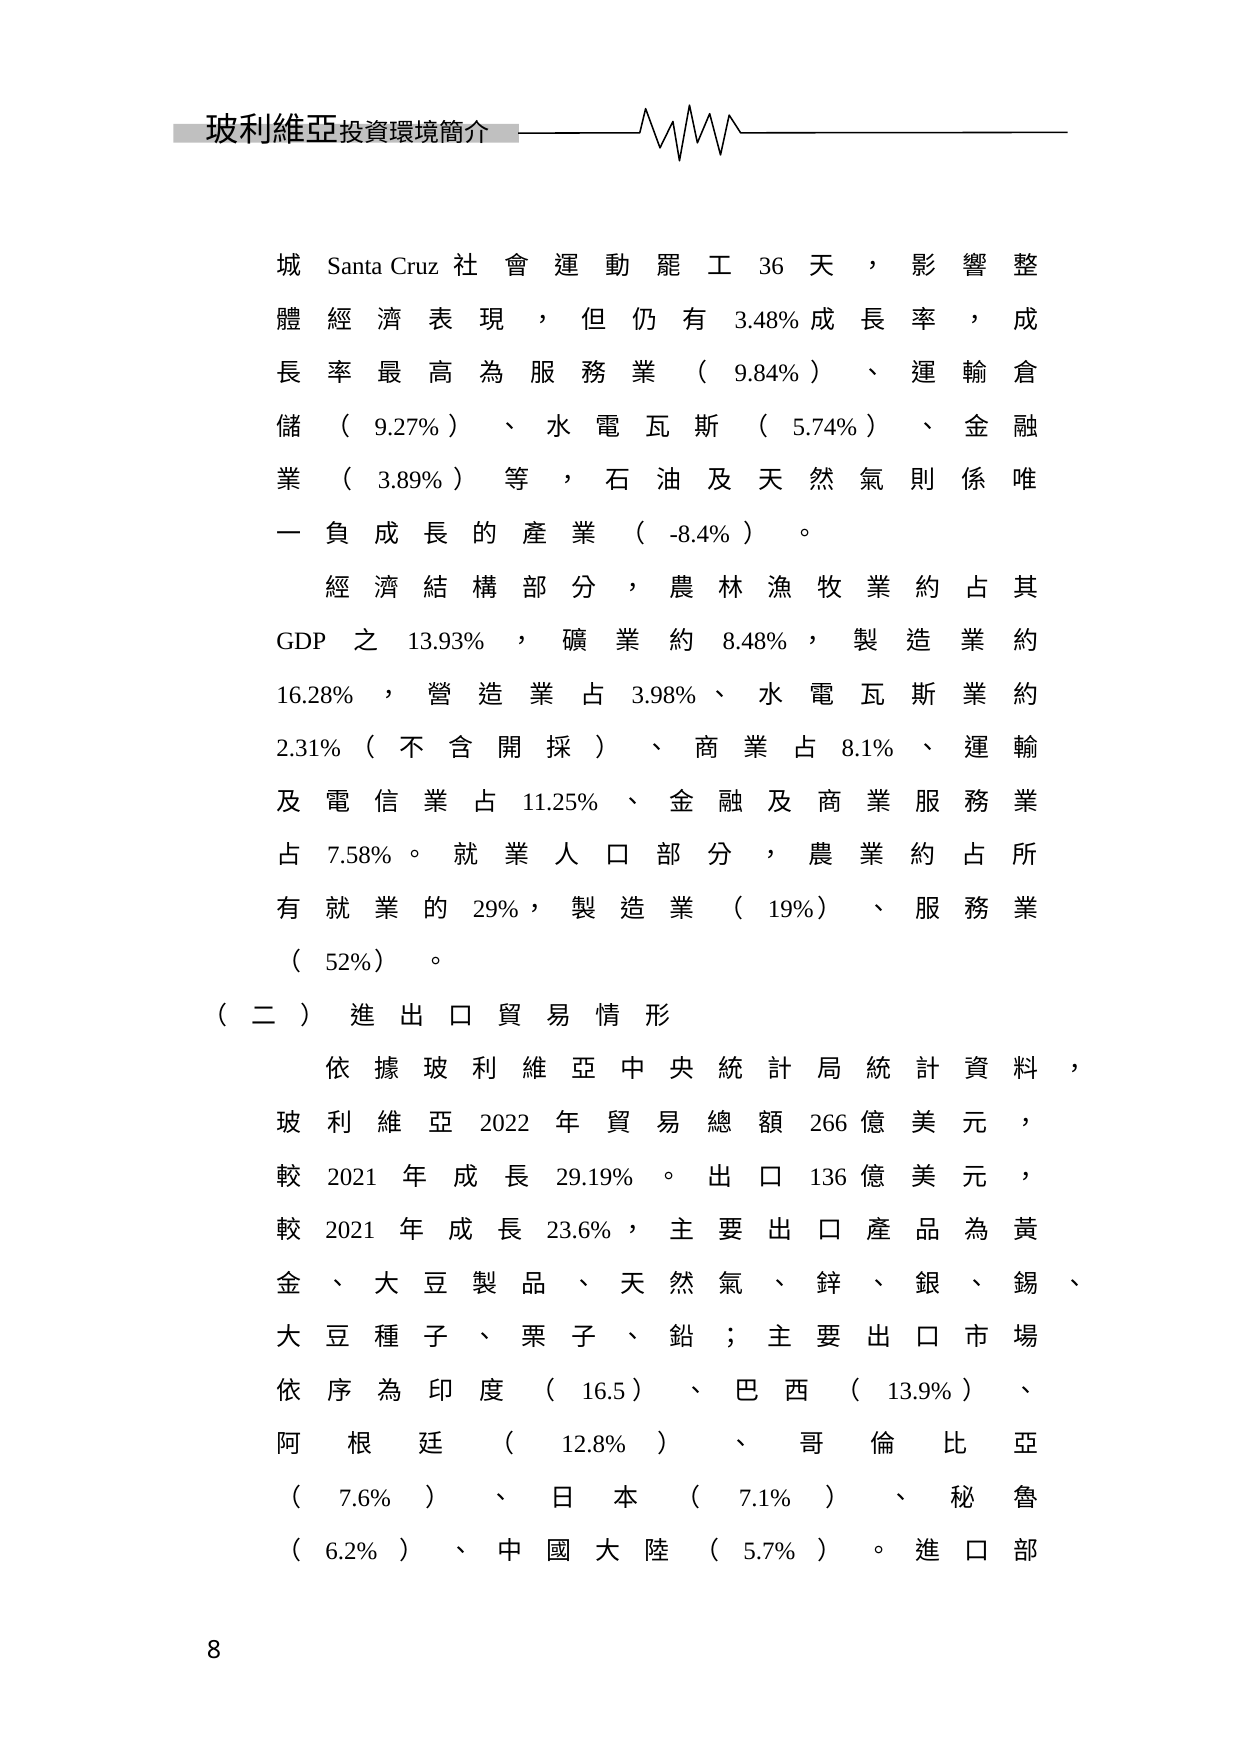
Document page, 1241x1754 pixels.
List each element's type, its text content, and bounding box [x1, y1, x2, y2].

text 經濟結構部分，農林漁牧業約占其GDP之13.93%，礦業約8.48%，製造業約16.28%，營造業占3.98%、水電瓦斯業約2.31%（不含開採）、商業占8.1%、運輸及電信業占11.25%、金融及商業服務業占7.58%。就業人口部分，農業約占所有就業的29%，製造業（19%）、服務業（52%）。 [276, 558, 1063, 987]
text 城Santa Cruz社會運動罷工36天，影響整體經濟表現，但仍有3.48%成長率，成長率最高為服務業（9.84%）、運輸倉儲（9.27%）、水電瓦斯（5.74%）、金融業（3.89%）等，石油及天然氣則係唯一負成長的產業（-8.4%）。 [276, 237, 1063, 558]
text （二）進出口貿易情形 [202, 987, 1063, 1040]
text 依據玻利維亞中央統計局統計資料，玻利維亞2022年貿易總額266億美元，較2021年成長29.19%。出口136億美元，較2021年成長23.6%，主要出口產品為黃金、大豆製品、天然氣、鋅、銀、錫、大豆種子、栗子、鉛；主要出口市場依序為印度（16.5）、巴西（13.9%）、阿根廷（12.8%）、哥倫比亞 （7.6%）、日本（7.1%）、秘魯（6.2%）、中國大陸（5.7%）。進口部分，2022年進口總額130億美元，成長35.4%，主要進口產品包括石油及石化產品、客車、鋼鐵、機械及零配件、化工品、電子產品、塑膠、金屬加工品、藥品、橡膠；中國大陸（19.4%）、巴西（15.1%）、阿根廷（12.5%）、智利（10.9%）、美國（8.4%）、秘魯（8.1%）、德國（2.0%）、瑞士（1.9%）、新加坡（1.9%）、墨西哥（1.9%）。 [276, 1040, 1063, 1576]
